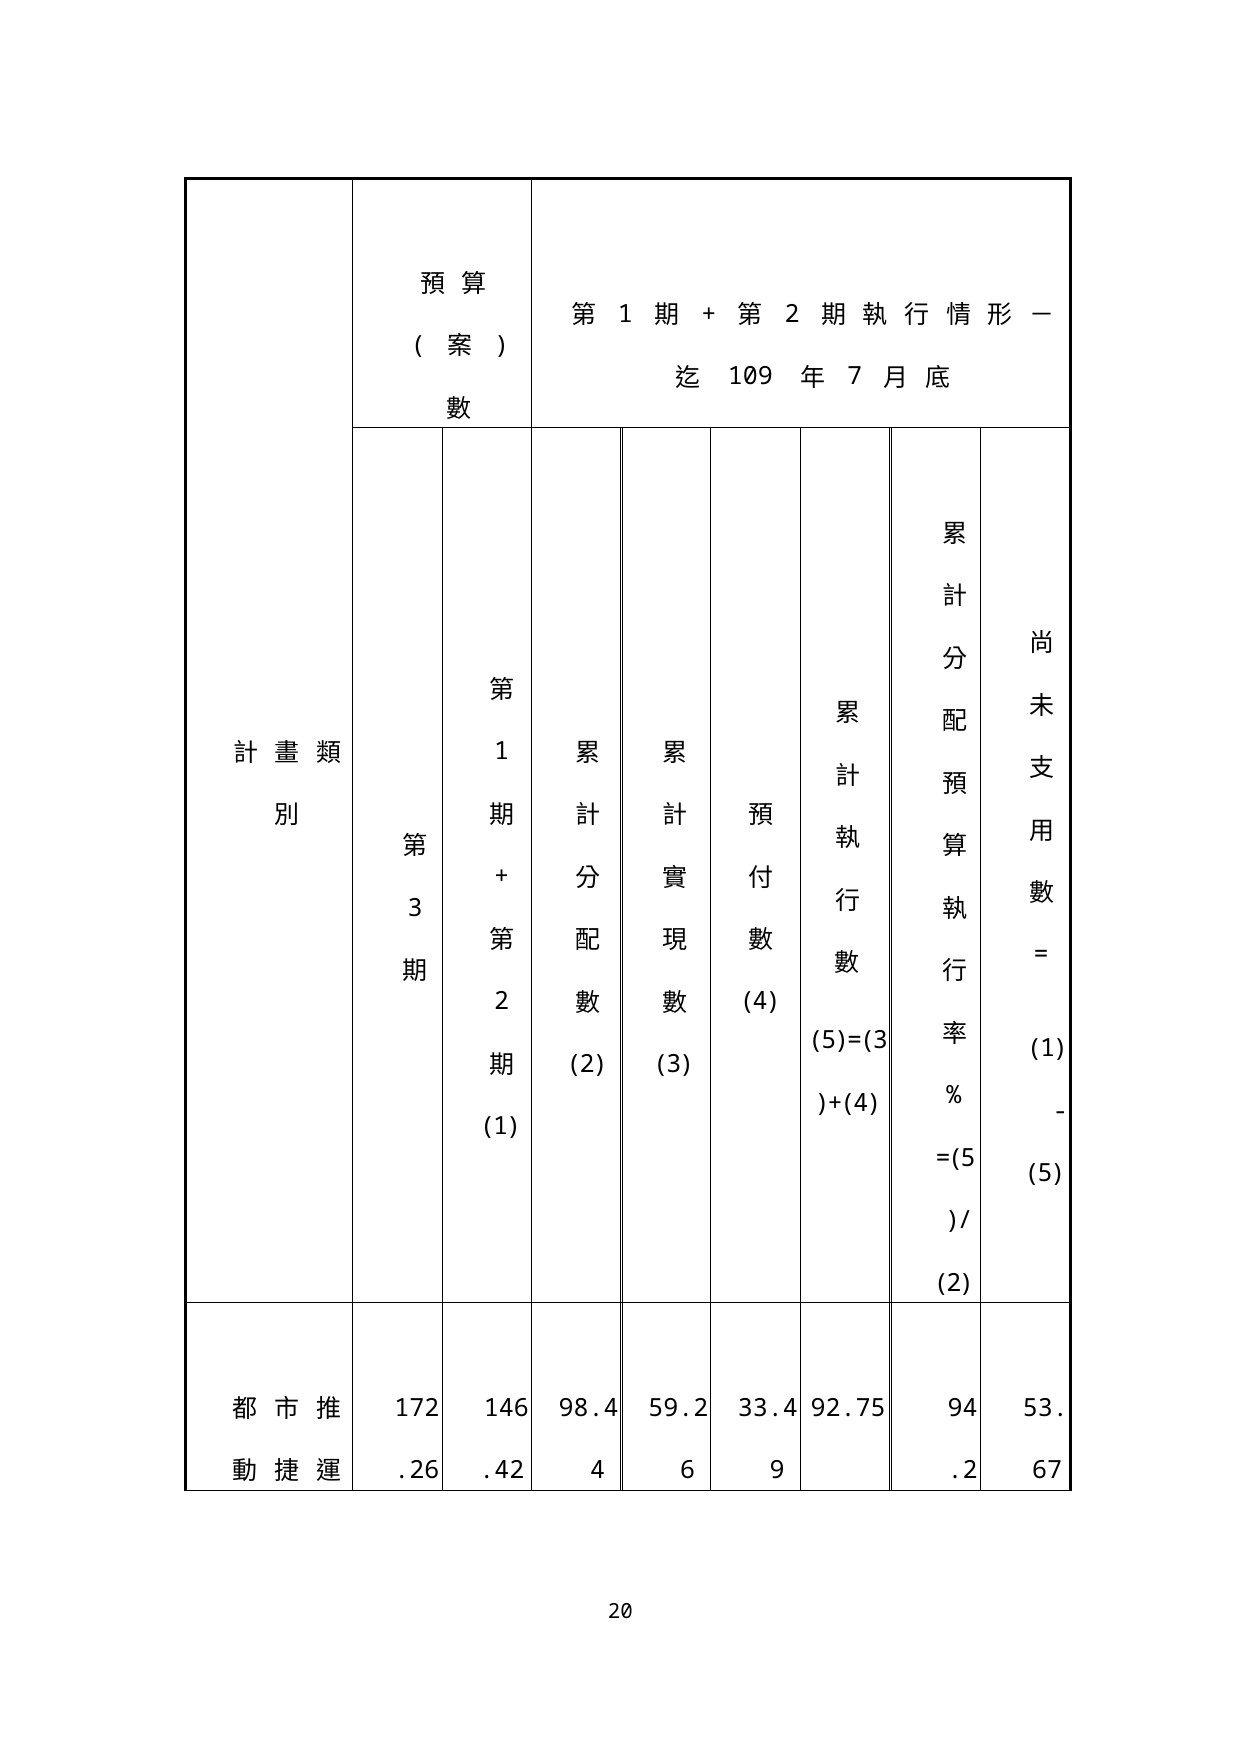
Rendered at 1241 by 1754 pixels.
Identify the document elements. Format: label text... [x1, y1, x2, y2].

table_cell 33.49 [711, 1303, 800, 1490]
table_cell 尚未支用數= (1)-(5) [981, 428, 1069, 1302]
table_cell 第1期+第2期 (1) [443, 428, 531, 1302]
table_cell 146.42 [443, 1303, 531, 1490]
table_cell 98.44 [532, 1303, 620, 1490]
table_cell 累計分配數(2) [532, 428, 620, 1302]
table_cell 92.75 [801, 1303, 889, 1490]
table_header 第1期+第2期執行情形－迄109年7月底 [532, 180, 1069, 427]
table_cell 53.67 [981, 1303, 1069, 1490]
table_cell 59.26 [623, 1303, 710, 1490]
table_cell 94.2 [892, 1303, 980, 1490]
table_cell 172.26 [353, 1303, 442, 1490]
table_cell 第3期 [353, 428, 442, 1302]
table_cell 預付數(4) [711, 428, 800, 1302]
table_header 預算(案)數 [353, 180, 531, 427]
table_cell 累計執行數 (5)=(3)+(4) [801, 428, 889, 1302]
table_cell 累計實現數(3) [623, 428, 710, 1302]
table_cell 累計分配預算執行率% =(5)/(2) [892, 428, 980, 1302]
table_header 計畫類別 [187, 180, 352, 1302]
table_cell 都市推動捷運 [187, 1303, 352, 1490]
